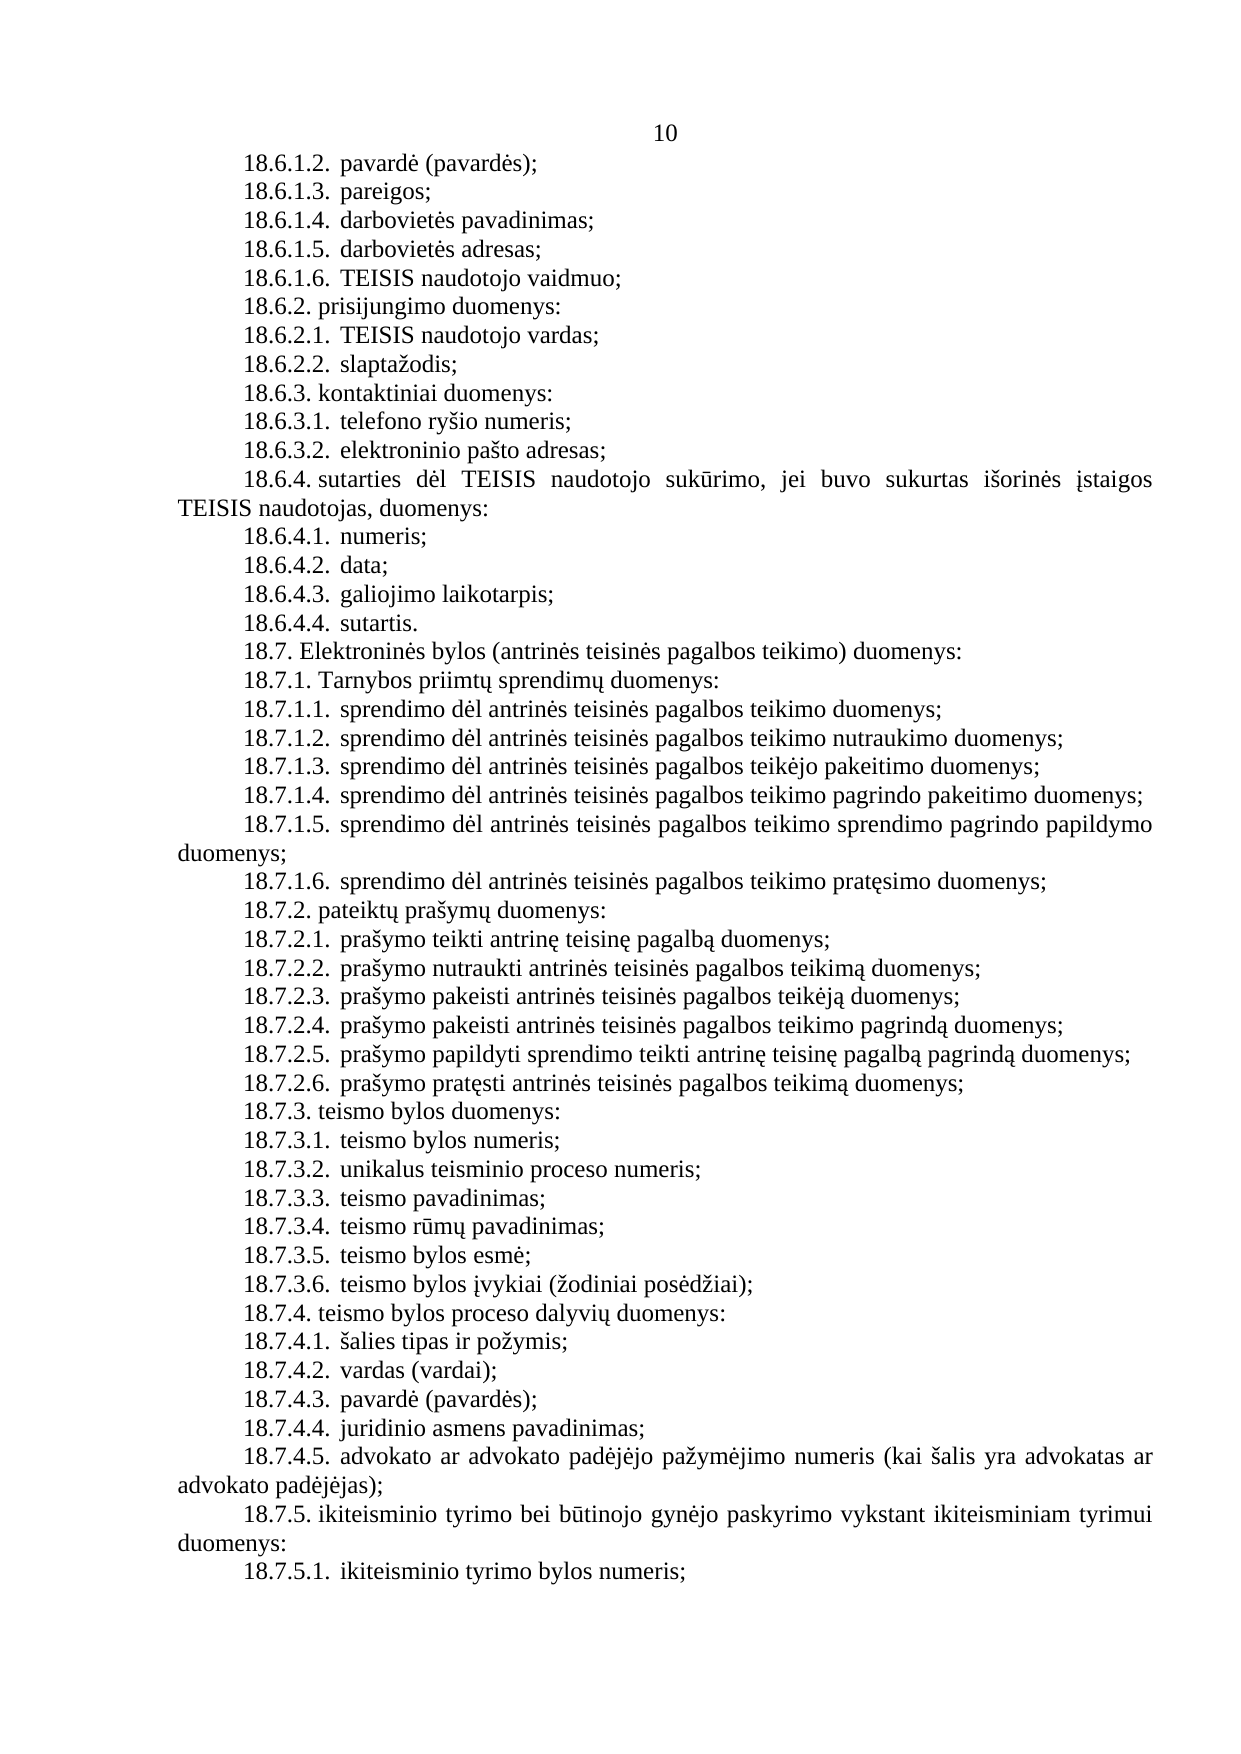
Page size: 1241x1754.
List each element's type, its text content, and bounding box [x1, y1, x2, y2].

text 18.6.4.4. sutartis. [177, 608, 1153, 636]
text 18.7.2.4. prašymo pakeisti antrinės teisinės pagalbos teikimo pagrindą duomenys; [177, 1010, 1153, 1039]
text 18.7.1.4. sprendimo dėl antrinės teisinės pagalbos teikimo pagrindo pakeitimo duomenys; [177, 780, 1153, 809]
text 18.7.2.5. prašymo papildyti sprendimo teikti antrinę teisinę pagalbą pagrindą duomenys; [177, 1039, 1153, 1068]
text 18.7.4.2. vardas (vardai); [177, 1355, 1153, 1384]
text 18.6.4. sutarties dėl TEISIS naudotojo sukūrimo, jei buvo sukurtas išorinės įstaigos TEISIS naudotojas, duomenys: [177, 464, 1153, 521]
text 18.7.2.1. prašymo teikti antrinę teisinę pagalbą duomenys; [177, 924, 1153, 953]
text 18.6.4.1. numeris; [177, 521, 1153, 550]
text 18.7.1.5. sprendimo dėl antrinės teisinės pagalbos teikimo sprendimo pagrindo papildymo duomenys; [177, 809, 1153, 866]
text 18.7.3.6. teismo bylos įvykiai (žodiniai posėdžiai); [177, 1269, 1153, 1298]
text 18.7.1.3. sprendimo dėl antrinės teisinės pagalbos teikėjo pakeitimo duomenys; [177, 751, 1153, 780]
text 18.6.1.2. pavardė (pavardės); [177, 148, 1153, 176]
text 18.6.2.1. TEISIS naudotojo vardas; [177, 320, 1153, 349]
text 18.6.1.5. darbovietės adresas; [177, 234, 1153, 263]
text 18.7.3.3. teismo pavadinimas; [177, 1183, 1153, 1211]
text 18.7.3. teismo bylos duomenys: [177, 1096, 1153, 1125]
text 18.6.1.4. darbovietės pavadinimas; [177, 205, 1153, 234]
text 18.7.1.6. sprendimo dėl antrinės teisinės pagalbos teikimo pratęsimo duomenys; [177, 866, 1153, 895]
text 18.7.4.5. advokato ar advokato padėjėjo pažymėjimo numeris (kai šalis yra advokatas ar advokato padėjėjas); [177, 1441, 1153, 1499]
text 18.7.4. teismo bylos proceso dalyvių duomenys: [177, 1298, 1153, 1326]
text 18.7.3.5. teismo bylos esmė; [177, 1240, 1153, 1269]
text 18.7.2.6. prašymo pratęsti antrinės teisinės pagalbos teikimą duomenys; [177, 1068, 1153, 1096]
text 18.6.3.2. elektroninio pašto adresas; [177, 435, 1153, 464]
text 18.7.2. pateiktų prašymų duomenys: [177, 895, 1153, 924]
text 18.7.1.2. sprendimo dėl antrinės teisinės pagalbos teikimo nutraukimo duomenys; [177, 723, 1153, 751]
text 18.7.5.1. ikiteisminio tyrimo bylos numeris; [177, 1556, 1153, 1585]
text 18.6.1.3. pareigos; [177, 176, 1153, 205]
text 18.6.3. kontaktiniai duomenys: [177, 378, 1153, 406]
text 18.7.3.4. teismo rūmų pavadinimas; [177, 1211, 1153, 1240]
text 18.7.4.4. juridinio asmens pavadinimas; [177, 1413, 1153, 1441]
text 18.7.3.1. teismo bylos numeris; [177, 1125, 1153, 1154]
text 18.6.4.3. galiojimo laikotarpis; [177, 579, 1153, 608]
text 18.7.5. ikiteisminio tyrimo bei būtinojo gynėjo paskyrimo vykstant ikiteisminiam tyrimui duomenys: [177, 1499, 1153, 1556]
text 18.7.3.2. unikalus teisminio proceso numeris; [177, 1154, 1153, 1183]
text 18.6.3.1. telefono ryšio numeris; [177, 406, 1153, 435]
text 18.7.4.3. pavardė (pavardės); [177, 1384, 1153, 1413]
text 18.6.2.2. slaptažodis; [177, 349, 1153, 378]
text 18.7.1.1. sprendimo dėl antrinės teisinės pagalbos teikimo duomenys; [177, 694, 1153, 723]
text 18.7.4.1. šalies tipas ir požymis; [177, 1326, 1153, 1355]
text 18.6.2. prisijungimo duomenys: [177, 291, 1153, 320]
text 18.7. Elektroninės bylos (antrinės teisinės pagalbos teikimo) duomenys: [177, 636, 1153, 665]
text 18.7.1. Tarnybos priimtų sprendimų duomenys: [177, 665, 1153, 694]
text 18.7.2.2. prašymo nutraukti antrinės teisinės pagalbos teikimą duomenys; [177, 953, 1153, 981]
text 18.6.1.6. TEISIS naudotojo vaidmuo; [177, 263, 1153, 291]
text 18.6.4.2. data; [177, 550, 1153, 579]
text 18.7.2.3. prašymo pakeisti antrinės teisinės pagalbos teikėją duomenys; [177, 981, 1153, 1010]
